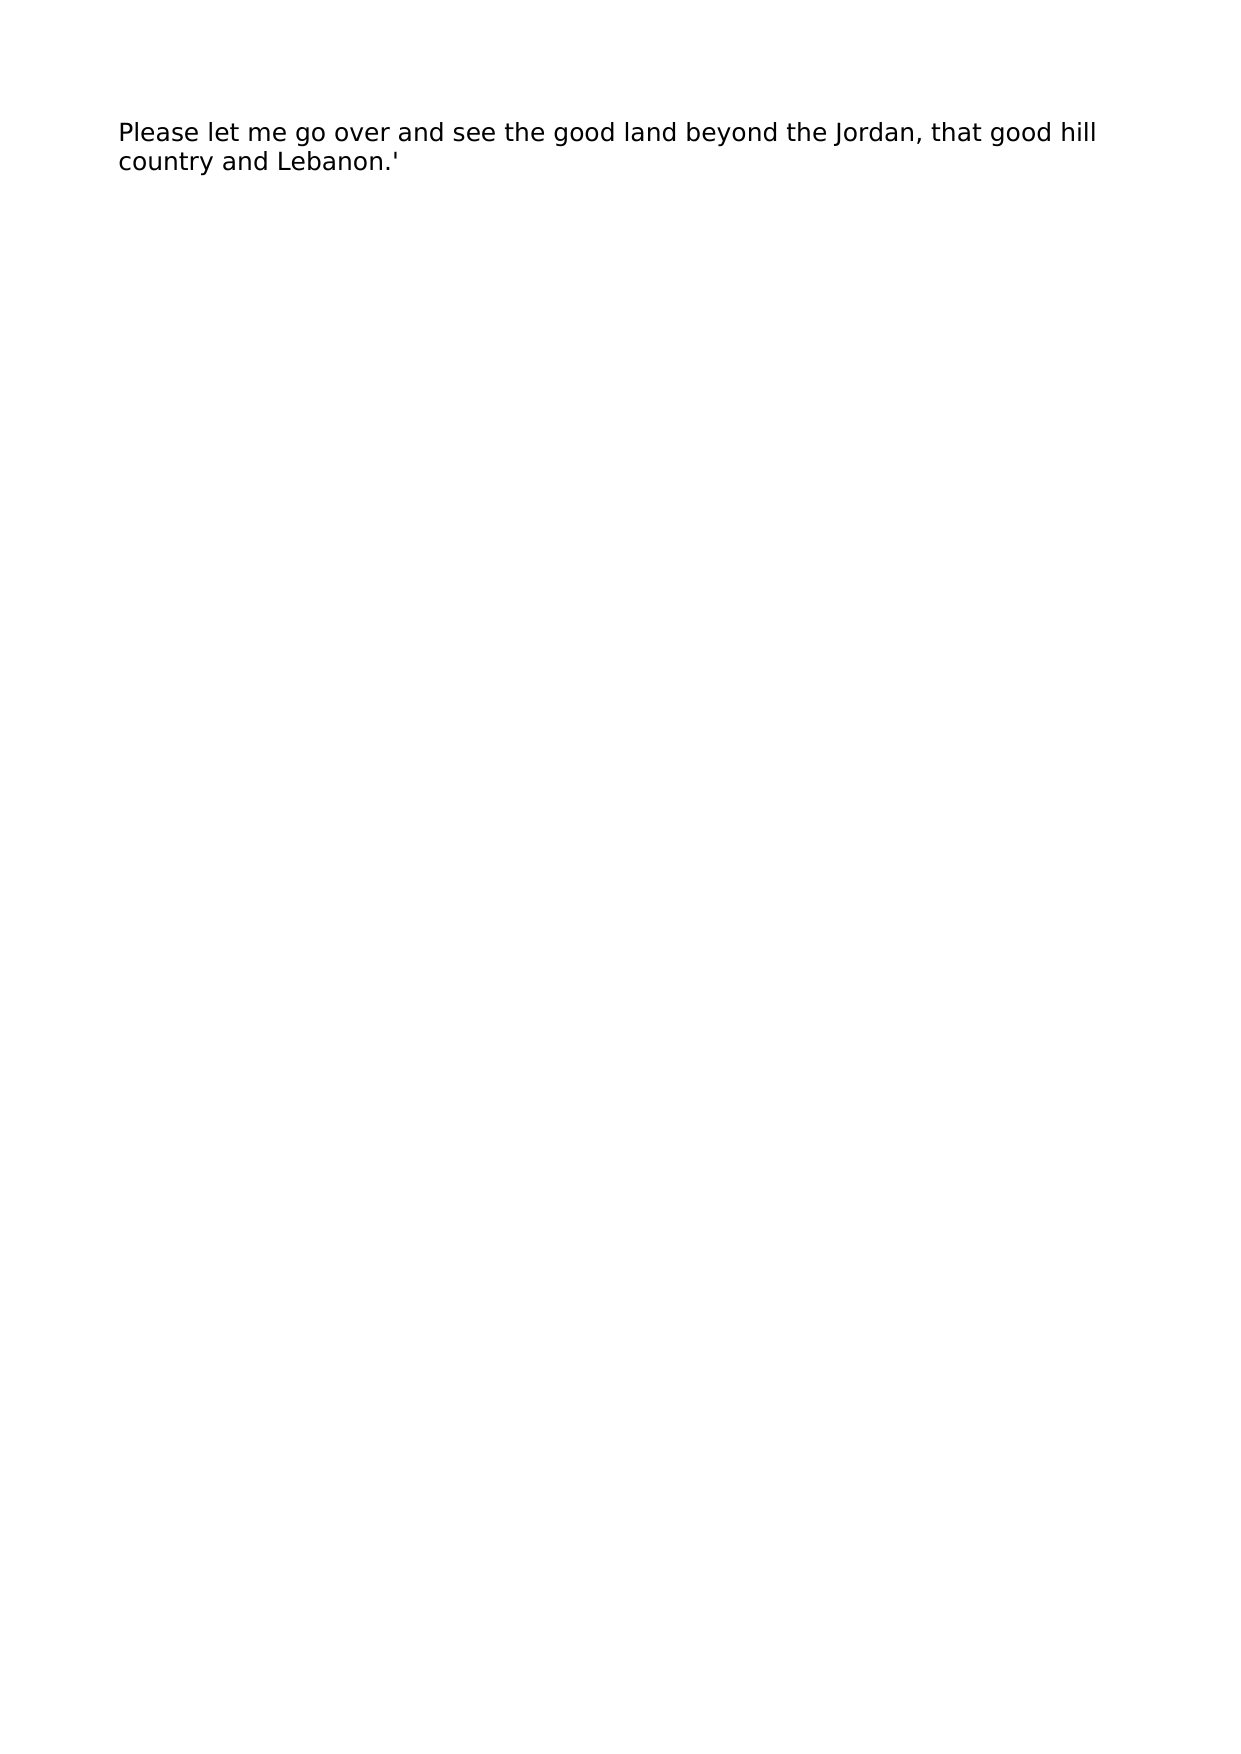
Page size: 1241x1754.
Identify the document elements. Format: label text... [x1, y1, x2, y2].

text Please let me go over and see the good land beyond the Jordan, that good hill country and Lebanon.' [118, 118, 1122, 176]
